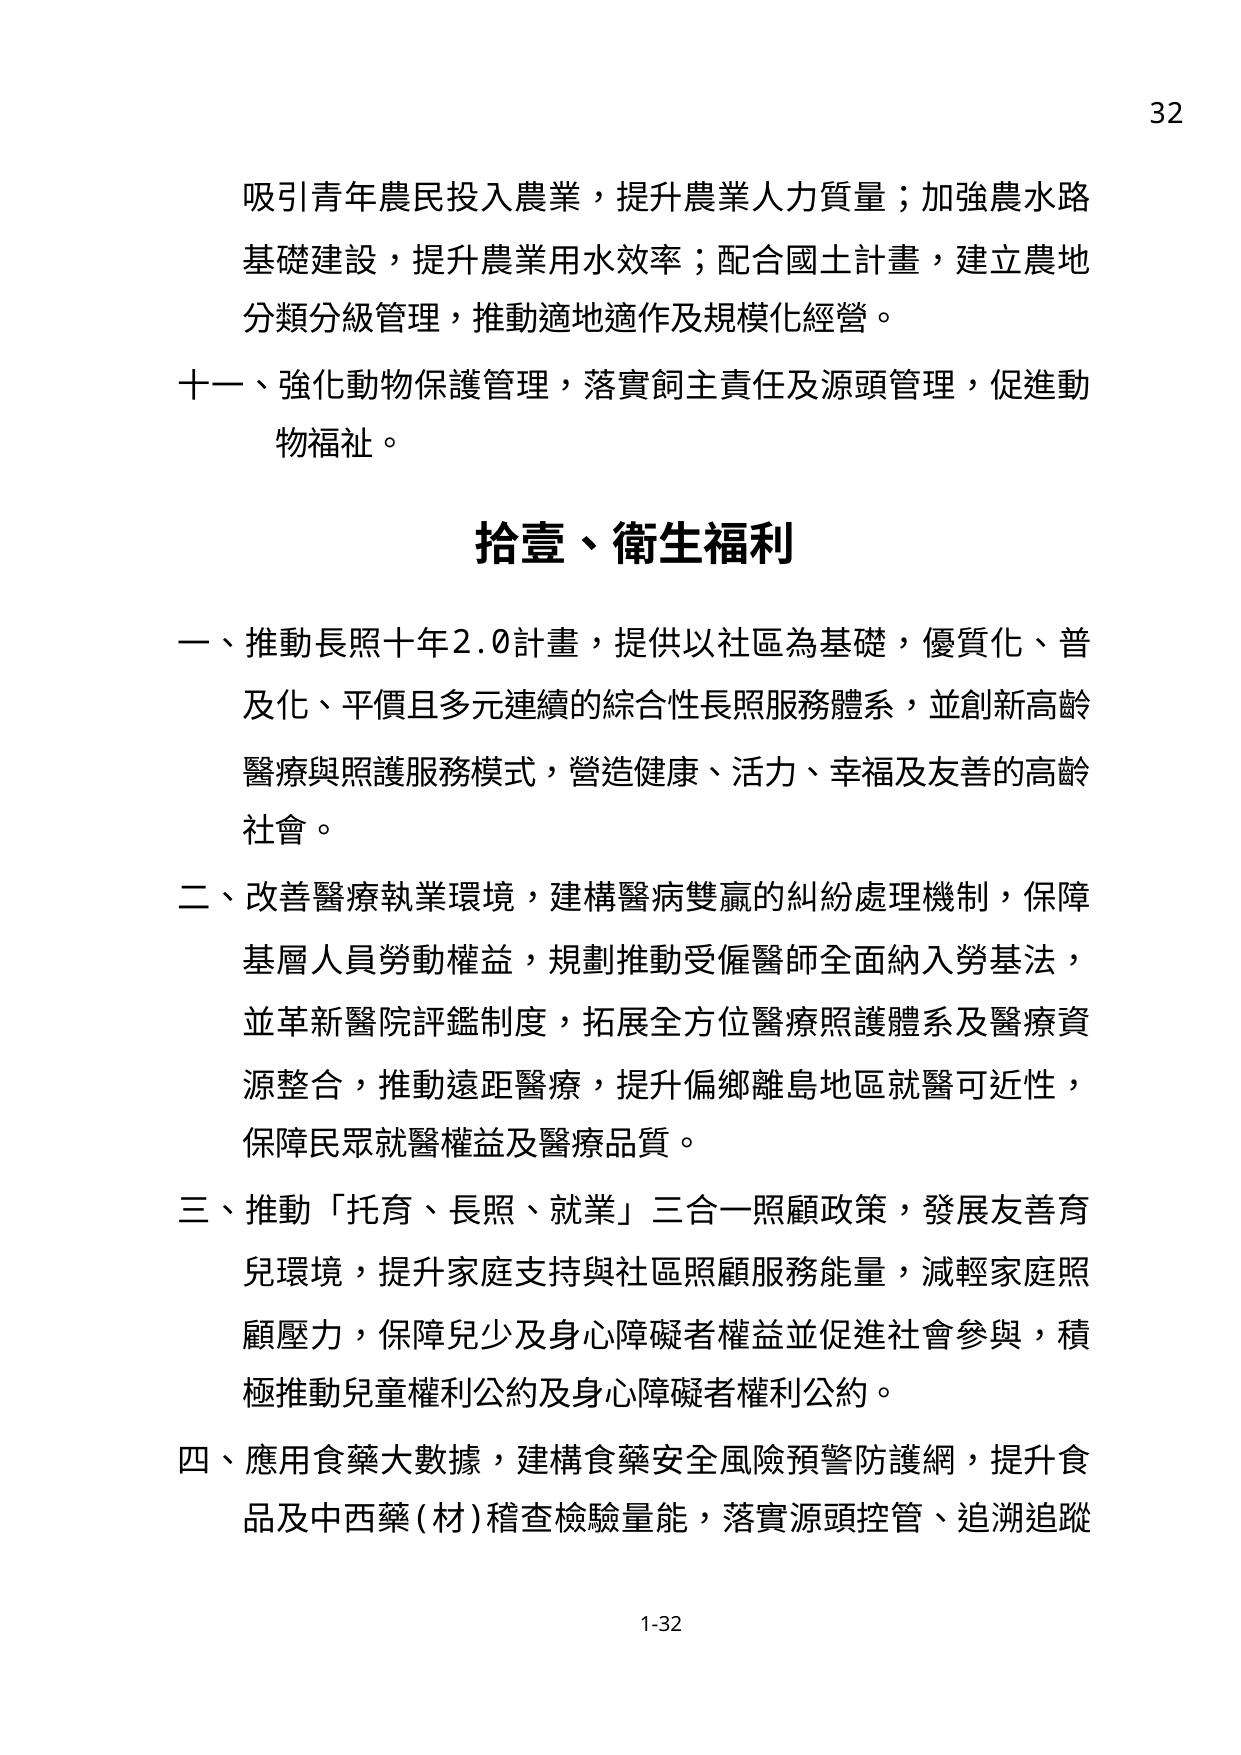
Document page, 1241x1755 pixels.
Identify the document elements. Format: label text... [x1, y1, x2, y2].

text 二、改善醫療執業環境，建構醫病雙贏的糾紛處理機制，保障基層人員勞動權益，規劃推動受僱醫師全面納入勞基法，並革新醫院評鑑制度，拓展全方位醫療照護體系及醫療資源整合，推動遠距醫療，提升偏鄉離島地區就醫可近性，保障民眾就醫權益及醫療品質。 [177, 859, 1093, 1172]
text 吸引青年農民投入農業，提升農業人力質量；加強農水路基礎建設，提升農業用水效率；配合國土計畫，建立農地分類分級管理，推動適地適作及規模化經營。 [177, 159, 1093, 347]
text 一、推動長照十年2.0計畫，提供以社區為基礎，優質化、普及化、平價且多元連續的綜合性長照服務體系，並創新高齡醫療與照護服務模式，營造健康、活力、幸福及友善的高齡社會。 [177, 609, 1093, 859]
subtitle 拾壹、衛生福利 [177, 509, 1093, 572]
text 四、應用食藥大數據，建構食藥安全風險預警防護網，提升食品及中西藥(材)稽查檢驗量能，落實源頭控管、追溯追蹤 [177, 1422, 1093, 1547]
text 十一、強化動物保護管理，落實飼主責任及源頭管理，促進動物福祉。 [177, 347, 1093, 472]
text 三、推動「托育、長照、就業」三合一照顧政策，發展友善育兒環境，提升家庭支持與社區照顧服務能量，減輕家庭照顧壓力，保障兒少及身心障礙者權益並促進社會參與，積極推動兒童權利公約及身心障礙者權利公約。 [177, 1172, 1093, 1422]
